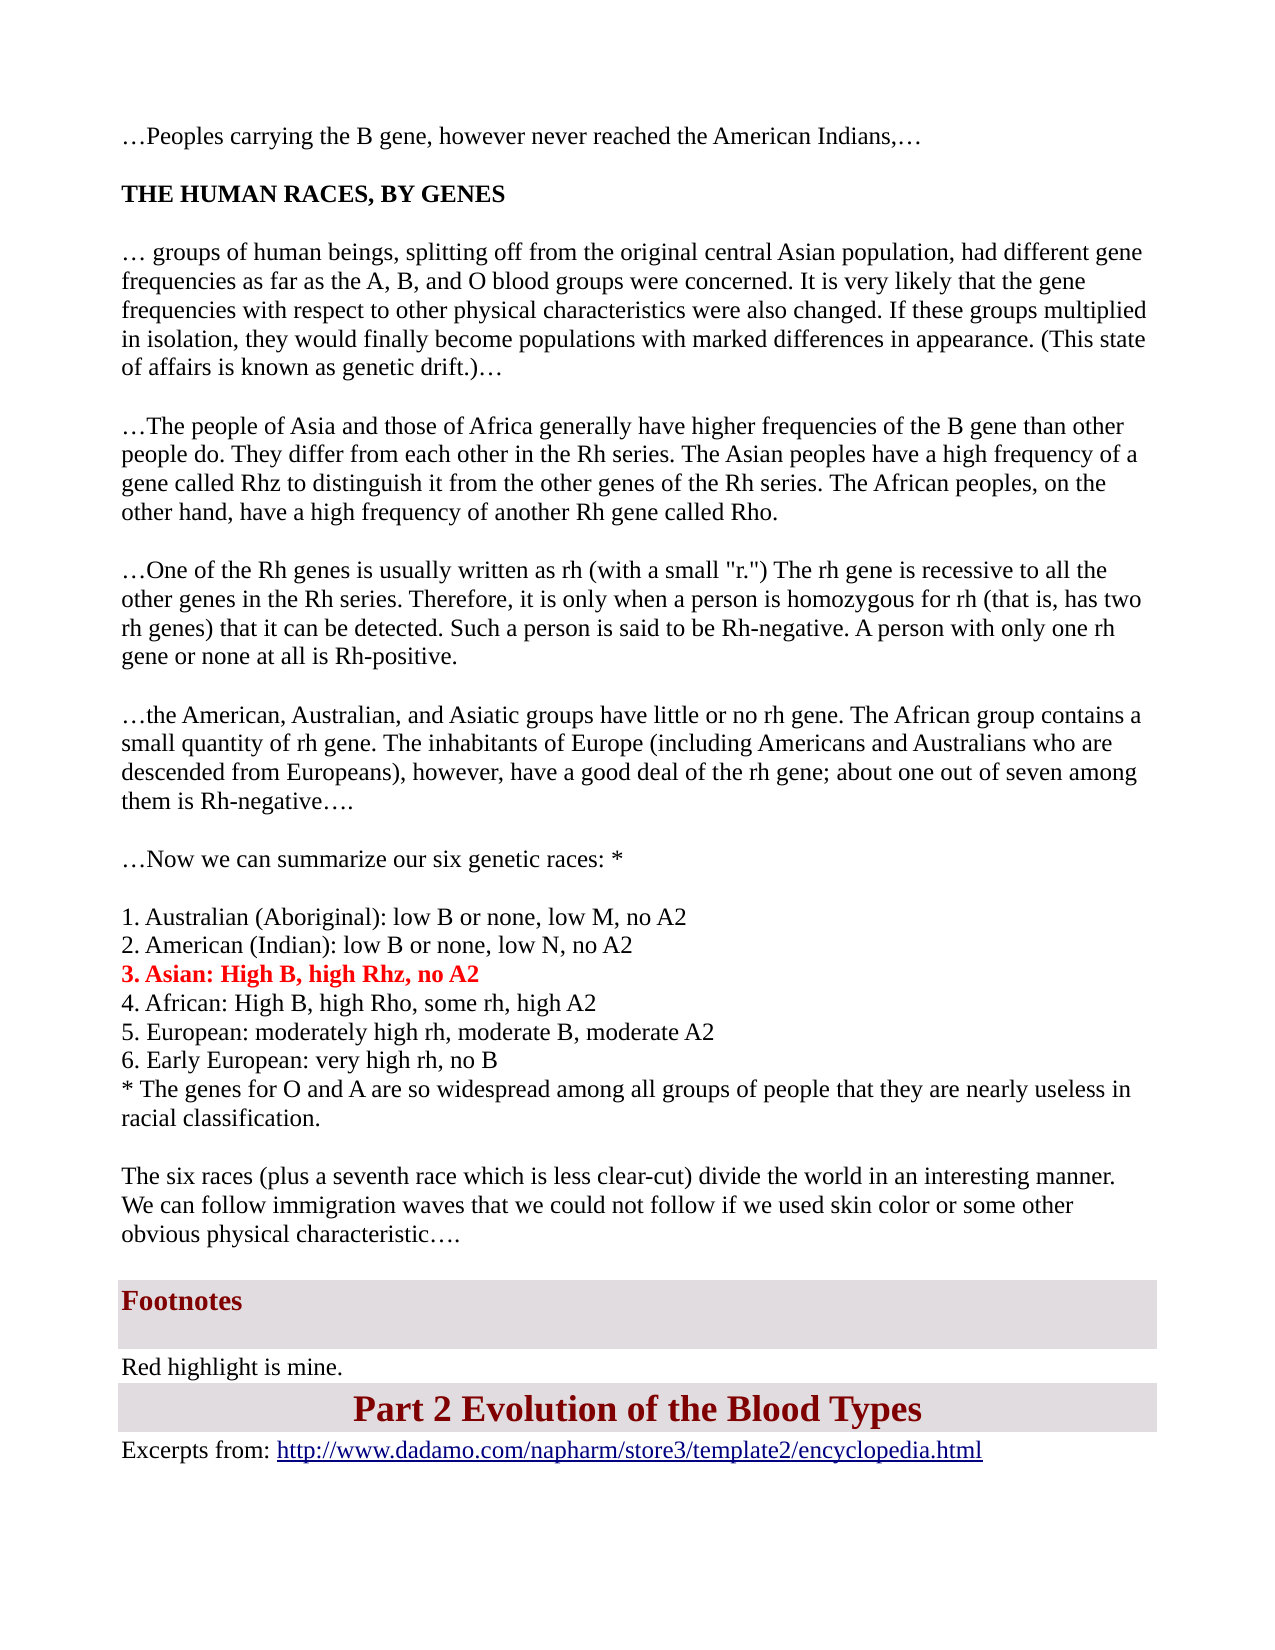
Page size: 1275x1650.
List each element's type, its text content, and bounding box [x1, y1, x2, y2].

table_cell Excerpts from: http://www.dadamo.com/napharm/store3/template2/encyclopedia.html [118, 1432, 1157, 1496]
table_cell Red highlight is mine. [118, 1349, 1157, 1383]
table_cell Part 2 Evolution of the Blood Types [118, 1383, 1157, 1432]
table_cell …Peoples carrying the B gene, however never reached the American Indians,… THE HUMAN RACES, BY GENES … groups of human beings, splitting off from the original central Asian population, had different gene frequencies as far as the A, B, and O blood groups were concerned. It is very likely that the gene frequencies with respect to other physical characteristics were also changed. If these groups multiplied in isolation, they would finally become populations with marked differences in appearance. (This state of affairs is known as genetic drift.)… …The people of Asia and those of Africa generally have higher frequencies of the B gene than other people do. They differ from each other in the Rh series. The Asian peoples have a high frequency of a gene called Rhz to distinguish it from the other genes of the Rh series. The African peoples, on the other hand, have a high frequency of another Rh gene called Rho. …One of the Rh genes is usually written as rh (with a small "r.") The rh gene is recessive to all the other genes in the Rh series. Therefore, it is only when a person is homozygous for rh (that is, has two rh genes) that it can be detected. Such a person is said to be Rh-negative. A person with only one rh gene or none at all is Rh-positive. …the American, Australian, and Asiatic groups have little or no rh gene. The African group contains a small quantity of rh gene. The inhabitants of Europe (including Americans and Australians who are descended from Europeans), however, have a good deal of the rh gene; about one out of seven among them is Rh-negative…. …Now we can summarize our six genetic races: * 1. Australian (Aboriginal): low B or none, low M, no A2 2. American (Indian): low B or none, low N, no A2 3. Asian: High B, high Rhz, no A2 4. African: High B, high Rho, some rh, high A2 5. European: moderately high rh, moderate B, moderate A2 6. Early European: very high rh, no B * The genes for O and A are so widespread among all groups of people that they are nearly useless in racial classification. The six races (plus a seventh race which is less clear-cut) divide the world in an interesting manner. We can follow immigration waves that we could not follow if we used skin color or some other obvious physical characteristic…. [118, 118, 1157, 1280]
table_cell Footnotes [118, 1280, 1157, 1349]
